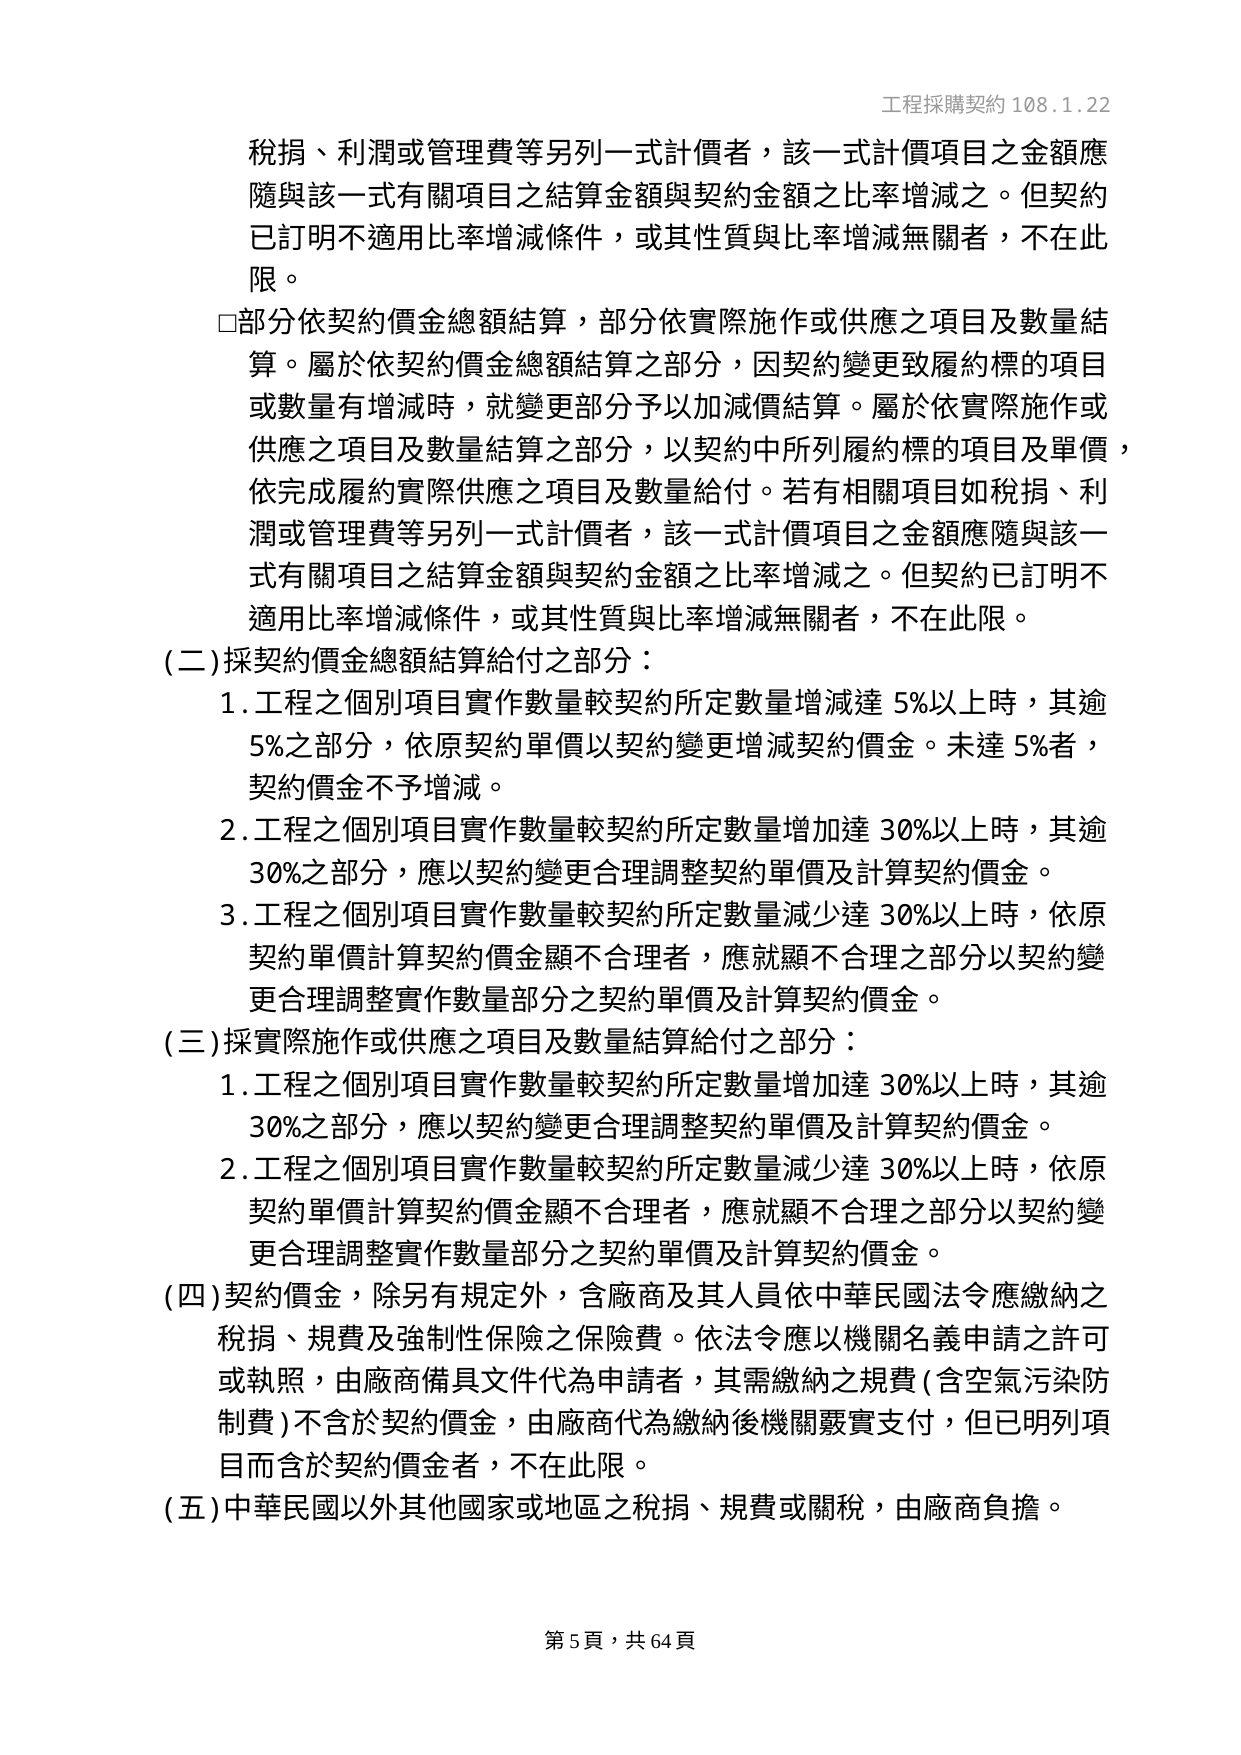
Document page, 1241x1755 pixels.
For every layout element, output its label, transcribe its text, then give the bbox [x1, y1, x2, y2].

text 1.工程之個別項目實作數量較契約所定數量增減達5%以上時，其逾5%之部分，依原契約單價以契約變更增減契約價金。未達5%者，契約價金不予增減。 [218, 680, 1108, 807]
text □部分依契約價金總額結算，部分依實際施作或供應之項目及數量結算。屬於依契約價金總額結算之部分，因契約變更致履約標的項目或數量有增減時，就變更部分予以加減價結算。屬於依實際施作或供應之項目及數量結算之部分，以契約中所列履約標的項目及單價，依完成履約實際供應之項目及數量給付。若有相關項目如稅捐、利潤或管理費等另列一式計價者，該一式計價項目之金額應隨與該一式有關項目之結算金額與契約金額之比率增減之。但契約已訂明不適用比率增減條件，或其性質與比率增減無關者，不在此限。 [218, 299, 1110, 637]
text 2.工程之個別項目實作數量較契約所定數量增加達30%以上時，其逾30%之部分，應以契約變更合理調整契約單價及計算契約價金。 [218, 807, 1108, 892]
text (四)契約價金，除另有規定外，含廠商及其人員依中華民國法令應繳納之稅捐、規費及強制性保險之保險費。依法令應以機關名義申請之許可或執照，由廠商備具文件代為申請者，其需繳納之規費(含空氣污染防制費)不含於契約價金，由廠商代為繳納後機關覈實支付，但已明列項目而含於契約價金者，不在此限。 [159, 1273, 1110, 1485]
text 稅捐、利潤或管理費等另列一式計價者，該一式計價項目之金額應隨與該一式有關項目之結算金額與契約金額之比率增減之。但契約已訂明不適用比率增減條件，或其性質與比率增減無關者，不在此限。 [218, 130, 1110, 299]
text 2.工程之個別項目實作數量較契約所定數量減少達30%以上時，依原契約單價計算契約價金顯不合理者，應就顯不合理之部分以契約變更合理調整實作數量部分之契約單價及計算契約價金。 [218, 1146, 1108, 1273]
text 3.工程之個別項目實作數量較契約所定數量減少達30%以上時，依原契約單價計算契約價金顯不合理者，應就顯不合理之部分以契約變更合理調整實作數量部分之契約單價及計算契約價金。 [218, 892, 1108, 1019]
text 1.工程之個別項目實作數量較契約所定數量增加達30%以上時，其逾30%之部分，應以契約變更合理調整契約單價及計算契約價金。 [218, 1061, 1108, 1146]
text (三)採實際施作或供應之項目及數量結算給付之部分： [159, 1019, 1110, 1061]
text (五)中華民國以外其他國家或地區之稅捐、規費或關稅，由廠商負擔。 [159, 1485, 1110, 1527]
text (二)採契約價金總額結算給付之部分： [159, 637, 1110, 680]
